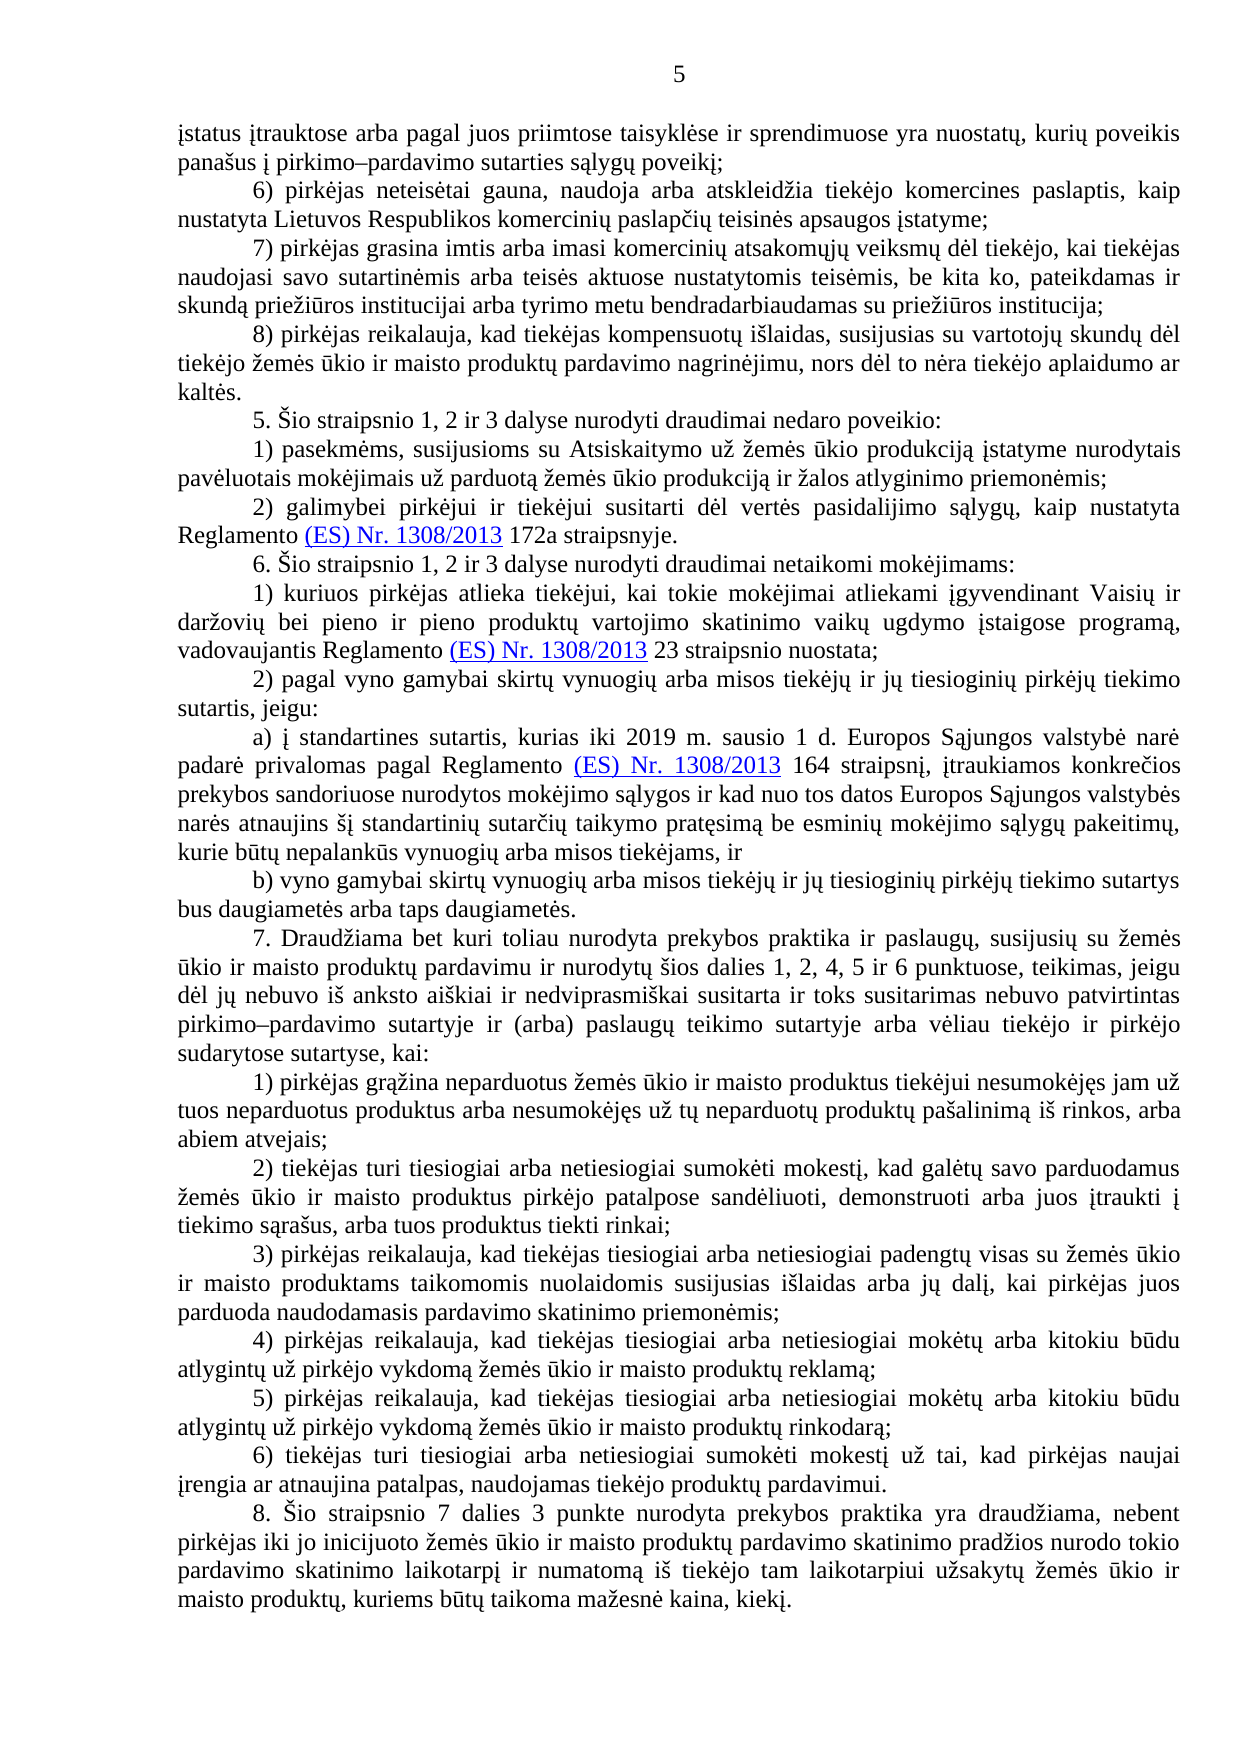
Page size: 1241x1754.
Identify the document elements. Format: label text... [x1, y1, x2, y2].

text 8. Šio straipsnio 7 dalies 3 punkte nurodyta prekybos praktika yra draudžiama, nebent pirkėjas iki jo inicijuoto žemės ūkio ir maisto produktų pardavimo skatinimo pradžios nurodo tokio pardavimo skatinimo laikotarpį ir numatomą iš tiekėjo tam laikotarpiui užsakytų žemės ūkio ir maisto produktų, kuriems būtų taikoma mažesnė kaina, kiekį. [177, 1498, 1181, 1613]
text įstatus įtrauktose arba pagal juos priimtose taisyklėse ir sprendimuose yra nuostatų, kurių poveikis panašus į pirkimo–pardavimo sutarties sąlygų poveikį; [177, 118, 1181, 176]
text 4) pirkėjas reikalauja, kad tiekėjas tiesiogiai arba netiesiogiai mokėtų arba kitokiu būdu atlygintų už pirkėjo vykdomą žemės ūkio ir maisto produktų reklamą; [177, 1326, 1181, 1383]
text b) vyno gamybai skirtų vynuogių arba misos tiekėjų ir jų tiesioginių pirkėjų tiekimo sutartys bus daugiametės arba taps daugiametės. [177, 866, 1181, 923]
text 1) kuriuos pirkėjas atlieka tiekėjui, kai tokie mokėjimai atliekami įgyvendinant Vaisių ir daržovių bei pieno ir pieno produktų vartojimo skatinimo vaikų ugdymo įstaigose programą, vadovaujantis Reglamento (ES) Nr. 1308/2013 23 straipsnio nuostata; [177, 578, 1181, 664]
text 1) pasekmėms, susijusioms su Atsiskaitymo už žemės ūkio produkciją įstatyme nurodytais pavėluotais mokėjimais už parduotą žemės ūkio produkciją ir žalos atlyginimo priemonėmis; [177, 434, 1181, 492]
text 6) tiekėjas turi tiesiogiai arba netiesiogiai sumokėti mokestį už tai, kad pirkėjas naujai įrengia ar atnaujina patalpas, naudojamas tiekėjo produktų pardavimui. [177, 1441, 1181, 1498]
text 6. Šio straipsnio 1, 2 ir 3 dalyse nurodyti draudimai netaikomi mokėjimams: [177, 549, 1181, 578]
text 6) pirkėjas neteisėtai gauna, naudoja arba atskleidžia tiekėjo komercines paslaptis, kaip nustatyta Lietuvos Respublikos komercinių paslapčių teisinės apsaugos įstatyme; [177, 176, 1181, 233]
text 2) tiekėjas turi tiesiogiai arba netiesiogiai sumokėti mokestį, kad galėtų savo parduodamus žemės ūkio ir maisto produktus pirkėjo patalpose sandėliuoti, demonstruoti arba juos įtraukti į tiekimo sąrašus, arba tuos produktus tiekti rinkai; [177, 1153, 1181, 1239]
text 5. Šio straipsnio 1, 2 ir 3 dalyse nurodyti draudimai nedaro poveikio: [177, 406, 1181, 434]
text 1) pirkėjas grąžina neparduotus žemės ūkio ir maisto produktus tiekėjui nesumokėjęs jam už tuos neparduotus produktus arba nesumokėjęs už tų neparduotų produktų pašalinimą iš rinkos, arba abiem atvejais; [177, 1067, 1181, 1153]
text 2) galimybei pirkėjui ir tiekėjui susitarti dėl vertės pasidalijimo sąlygų, kaip nustatyta Reglamento (ES) Nr. 1308/2013 172a straipsnyje. [177, 492, 1181, 549]
text a) į standartines sutartis, kurias iki 2019 m. sausio 1 d. Europos Sąjungos valstybė narė padarė privalomas pagal Reglamento (ES) Nr. 1308/2013 164 straipsnį, įtraukiamos konkrečios prekybos sandoriuose nurodytos mokėjimo sąlygos ir kad nuo tos datos Europos Sąjungos valstybės narės atnaujins šį standartinių sutarčių taikymo pratęsimą be esminių mokėjimo sąlygų pakeitimų, kurie būtų nepalankūs vynuogių arba misos tiekėjams, ir [177, 722, 1181, 866]
text 2) pagal vyno gamybai skirtų vynuogių arba misos tiekėjų ir jų tiesioginių pirkėjų tiekimo sutartis, jeigu: [177, 664, 1181, 722]
text 3) pirkėjas reikalauja, kad tiekėjas tiesiogiai arba netiesiogiai padengtų visas su žemės ūkio ir maisto produktams taikomomis nuolaidomis susijusias išlaidas arba jų dalį, kai pirkėjas juos parduoda naudodamasis pardavimo skatinimo priemonėmis; [177, 1239, 1181, 1326]
text 5) pirkėjas reikalauja, kad tiekėjas tiesiogiai arba netiesiogiai mokėtų arba kitokiu būdu atlygintų už pirkėjo vykdomą žemės ūkio ir maisto produktų rinkodarą; [177, 1383, 1181, 1441]
text 7) pirkėjas grasina imtis arba imasi komercinių atsakomųjų veiksmų dėl tiekėjo, kai tiekėjas naudojasi savo sutartinėmis arba teisės aktuose nustatytomis teisėmis, be kita ko, pateikdamas ir skundą priežiūros institucijai arba tyrimo metu bendradarbiaudamas su priežiūros institucija; [177, 233, 1181, 319]
text 7. Draudžiama bet kuri toliau nurodyta prekybos praktika ir paslaugų, susijusių su žemės ūkio ir maisto produktų pardavimu ir nurodytų šios dalies 1, 2, 4, 5 ir 6 punktuose, teikimas, jeigu dėl jų nebuvo iš anksto aiškiai ir nedviprasmiškai susitarta ir toks susitarimas nebuvo patvirtintas pirkimo–pardavimo sutartyje ir (arba) paslaugų teikimo sutartyje arba vėliau tiekėjo ir pirkėjo sudarytose sutartyse, kai: [177, 923, 1181, 1067]
text 8) pirkėjas reikalauja, kad tiekėjas kompensuotų išlaidas, susijusias su vartotojų skundų dėl tiekėjo žemės ūkio ir maisto produktų pardavimo nagrinėjimu, nors dėl to nėra tiekėjo aplaidumo ar kaltės. [177, 319, 1181, 406]
